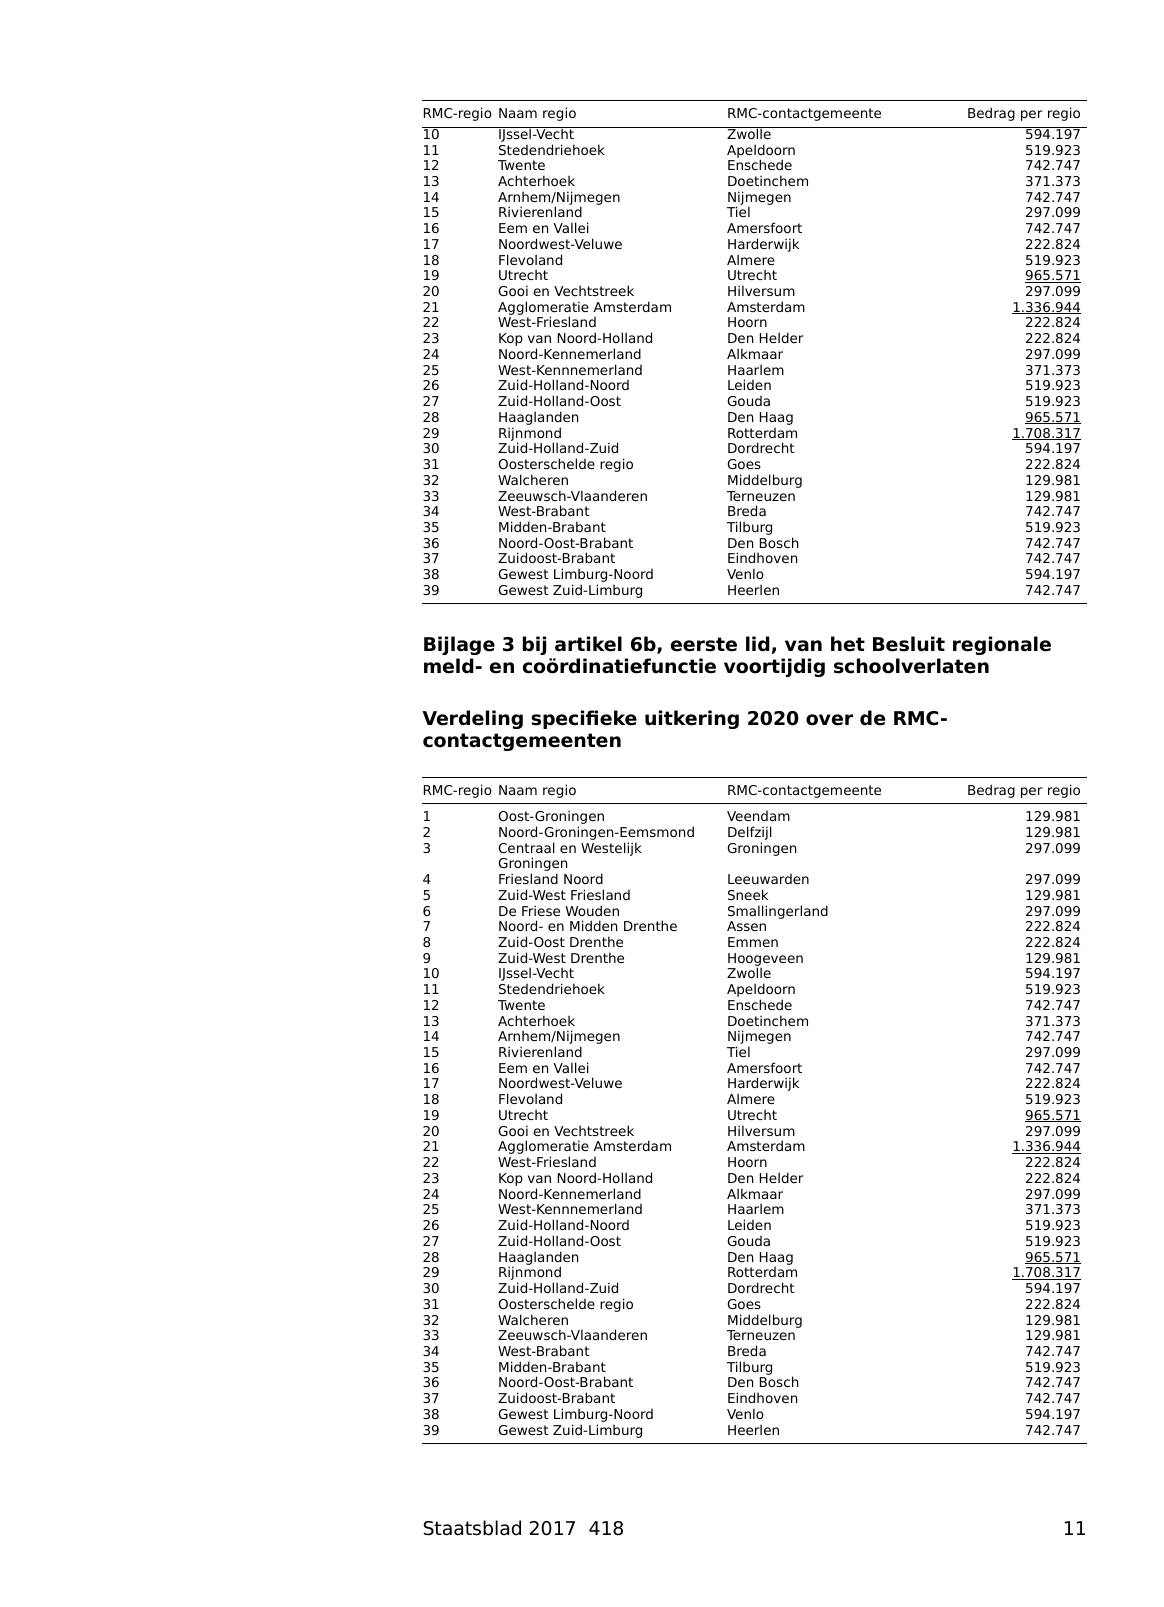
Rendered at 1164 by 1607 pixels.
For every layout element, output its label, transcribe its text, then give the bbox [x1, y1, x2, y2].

table_cell 35 [422, 520, 492, 536]
table_cell 297.099 [930, 1186, 1087, 1202]
table_cell 30 [422, 441, 492, 457]
table_cell 23 [422, 1171, 492, 1186]
table_cell 965.571 [930, 1249, 1087, 1265]
table_cell Gooi en Vechtstreek [492, 1124, 721, 1139]
table_cell Heerlen [721, 1423, 930, 1443]
table_cell 222.824 [930, 935, 1087, 951]
table_cell Heerlen [721, 583, 930, 603]
table_cell 10 [422, 128, 492, 142]
table_cell Tiel [721, 205, 930, 221]
table_cell Gewest Zuid-Limburg [492, 583, 721, 603]
table_cell 519.923 [930, 142, 1087, 158]
table_cell Noord-Oost-Brabant [492, 536, 721, 551]
table_cell 14 [422, 1029, 492, 1045]
table_cell 26 [422, 1218, 492, 1234]
table_cell 519.923 [930, 982, 1087, 998]
table_cell Zeeuwsch-Vlaanderen [492, 488, 721, 504]
table_cell Hilversum [721, 1124, 930, 1139]
table_cell 1.336.944 [930, 1139, 1087, 1155]
table_cell Eindhoven [721, 551, 930, 567]
table_cell 30 [422, 1281, 492, 1297]
table_cell 6 [422, 903, 492, 919]
table_cell Utrecht [492, 268, 721, 284]
table_cell Harderwijk [721, 237, 930, 252]
table_cell Zuid-Holland-Oost [492, 394, 721, 410]
table_cell Zuid-West Friesland [492, 888, 721, 903]
table_cell 14 [422, 190, 492, 205]
table_cell Utrecht [721, 268, 930, 284]
table_cell Zuidoost-Brabant [492, 1391, 721, 1407]
table_cell 222.824 [930, 237, 1087, 252]
table_cell Zuidoost-Brabant [492, 551, 721, 567]
table_cell 34 [422, 504, 492, 520]
table_cell Gewest Zuid-Limburg [492, 1423, 721, 1443]
table_cell 12 [422, 158, 492, 174]
table_cell Tilburg [721, 520, 930, 536]
table_cell Zuid-Holland-Noord [492, 1218, 721, 1234]
table_cell Friesland Noord [492, 872, 721, 888]
table_cell Apeldoorn [721, 142, 930, 158]
table_cell Apeldoorn [721, 982, 930, 998]
table_cell West-Friesland [492, 315, 721, 331]
table_cell IJssel-Vecht [492, 966, 721, 982]
table_cell Leiden [721, 378, 930, 394]
table_cell Hoorn [721, 315, 930, 331]
table_cell 33 [422, 1328, 492, 1344]
table_cell Den Helder [721, 331, 930, 347]
table_cell Rotterdam [721, 425, 930, 441]
table_cell Enschede [721, 998, 930, 1013]
table_cell Achterhoek [492, 174, 721, 189]
table_cell 1 [422, 804, 492, 825]
table_cell 594.197 [930, 128, 1087, 142]
table_cell 21 [422, 300, 492, 315]
table_cell Oosterschelde regio [492, 457, 721, 473]
table_cell 25 [422, 363, 492, 378]
table_cell Amsterdam [721, 1139, 930, 1155]
table_cell 129.981 [930, 951, 1087, 966]
table_cell 519.923 [930, 1218, 1087, 1234]
table_cell Zeeuwsch-Vlaanderen [492, 1328, 721, 1344]
table_cell Goes [721, 457, 930, 473]
table_cell 38 [422, 567, 492, 583]
table_cell Rijnmond [492, 1265, 721, 1281]
table_cell 9 [422, 951, 492, 966]
table_cell Eem en Vallei [492, 1061, 721, 1076]
table_cell 519.923 [930, 253, 1087, 268]
table_cell 29 [422, 1265, 492, 1281]
table_cell Hilversum [721, 284, 930, 299]
table_cell 20 [422, 1124, 492, 1139]
table_cell Utrecht [721, 1108, 930, 1123]
table_header Naam regio [492, 778, 721, 803]
table_cell Emmen [721, 935, 930, 951]
table_cell Hoorn [721, 1155, 930, 1171]
table_cell West-Brabant [492, 504, 721, 520]
table_cell Doetinchem [721, 1014, 930, 1029]
table_cell 222.824 [930, 331, 1087, 347]
table_cell Tiel [721, 1045, 930, 1061]
table_cell Walcheren [492, 1312, 721, 1328]
table_cell Venlo [721, 567, 930, 583]
table_cell 222.824 [930, 1297, 1087, 1312]
table_cell 23 [422, 331, 492, 347]
table_cell Kop van Noord-Holland [492, 1171, 721, 1186]
table_cell Eem en Vallei [492, 221, 721, 237]
table_cell Zuid-Oost Drenthe [492, 935, 721, 951]
table_cell Alkmaar [721, 347, 930, 362]
table_cell Terneuzen [721, 1328, 930, 1344]
table_cell 8 [422, 935, 492, 951]
subtitle Verdeling specifieke uitkering 2020 over de RMC-contactgemeenten [422, 708, 1087, 752]
table_cell 22 [422, 1155, 492, 1171]
table_cell Rotterdam [721, 1265, 930, 1281]
table_cell 371.373 [930, 1202, 1087, 1218]
table_cell 594.197 [930, 441, 1087, 457]
table_cell 965.571 [930, 268, 1087, 284]
table_cell 742.747 [930, 158, 1087, 174]
table_cell Stedendriehoek [492, 142, 721, 158]
table_cell Almere [721, 1092, 930, 1108]
table_cell 38 [422, 1407, 492, 1422]
table_cell 13 [422, 1014, 492, 1029]
table_cell 742.747 [930, 583, 1087, 603]
table_cell Zwolle [721, 128, 930, 142]
table_cell Noord-Kennemerland [492, 347, 721, 362]
table_cell 13 [422, 174, 492, 189]
table_cell 21 [422, 1139, 492, 1155]
table_cell Midden-Brabant [492, 1360, 721, 1375]
table_cell 1.336.944 [930, 300, 1087, 315]
table_cell 39 [422, 583, 492, 603]
table_cell 742.747 [930, 1344, 1087, 1359]
table_cell 297.099 [930, 284, 1087, 299]
table_cell 36 [422, 1375, 492, 1391]
table_cell 17 [422, 237, 492, 252]
table_cell 297.099 [930, 840, 1087, 872]
table_cell 742.747 [930, 998, 1087, 1013]
table_cell 519.923 [930, 1234, 1087, 1249]
table_cell 32 [422, 1312, 492, 1328]
table_cell West-Kennnemerland [492, 363, 721, 378]
table_cell 16 [422, 1061, 492, 1076]
table_cell Noordwest-Veluwe [492, 237, 721, 252]
table_cell 965.571 [930, 410, 1087, 425]
table_cell 519.923 [930, 1360, 1087, 1375]
table_cell 32 [422, 473, 492, 488]
table_cell 22 [422, 315, 492, 331]
table_cell Utrecht [492, 1108, 721, 1123]
table_cell Sneek [721, 888, 930, 903]
table_cell 129.981 [930, 1312, 1087, 1328]
table_cell 2 [422, 825, 492, 840]
table_cell 742.747 [930, 190, 1087, 205]
table_cell Leiden [721, 1218, 930, 1234]
table_cell 297.099 [930, 205, 1087, 221]
table_cell 371.373 [930, 1014, 1087, 1029]
table_cell 16 [422, 221, 492, 237]
table_cell 15 [422, 1045, 492, 1061]
table_cell 19 [422, 1108, 492, 1123]
table_cell Delfzijl [721, 825, 930, 840]
table_cell 742.747 [930, 1061, 1087, 1076]
table_cell Rivierenland [492, 205, 721, 221]
table_cell 594.197 [930, 966, 1087, 982]
table_cell Gewest Limburg-Noord [492, 1407, 721, 1422]
table_cell 129.981 [930, 804, 1087, 825]
table_cell Stedendriehoek [492, 982, 721, 998]
table_cell 129.981 [930, 888, 1087, 903]
table_cell Noord- en Midden Drenthe [492, 919, 721, 935]
table_cell West-Brabant [492, 1344, 721, 1359]
table_cell Noord-Oost-Brabant [492, 1375, 721, 1391]
table_cell Haaglanden [492, 1249, 721, 1265]
table_cell 7 [422, 919, 492, 935]
table_cell 594.197 [930, 1281, 1087, 1297]
table_cell Arnhem/Nijmegen [492, 1029, 721, 1045]
table_cell Dordrecht [721, 441, 930, 457]
table_cell 371.373 [930, 363, 1087, 378]
table_cell Zuid-Holland-Oost [492, 1234, 721, 1249]
table_cell Noord-Groningen-Eemsmond [492, 825, 721, 840]
table_cell Flevoland [492, 1092, 721, 1108]
table_cell 742.747 [930, 504, 1087, 520]
table_cell Twente [492, 158, 721, 174]
table_cell 5 [422, 888, 492, 903]
table_header RMC-regio [422, 778, 492, 803]
table_cell Noordwest-Veluwe [492, 1076, 721, 1092]
table_cell 18 [422, 253, 492, 268]
table_cell Haarlem [721, 1202, 930, 1218]
table_cell Nijmegen [721, 190, 930, 205]
table_cell 1.708.317 [930, 425, 1087, 441]
table_cell Breda [721, 1344, 930, 1359]
table_cell Achterhoek [492, 1014, 721, 1029]
table_cell Zuid-West Drenthe [492, 951, 721, 966]
table_cell Den Haag [721, 1249, 930, 1265]
table_cell 11 [422, 142, 492, 158]
table_cell 594.197 [930, 1407, 1087, 1422]
table_cell Gouda [721, 394, 930, 410]
table_cell Eindhoven [721, 1391, 930, 1407]
table_cell Zuid-Holland-Zuid [492, 1281, 721, 1297]
table_cell Oost-Groningen [492, 804, 721, 825]
table_cell 10 [422, 966, 492, 982]
table_cell 129.981 [930, 1328, 1087, 1344]
table_cell Twente [492, 998, 721, 1013]
table_cell 3 [422, 840, 492, 872]
table_header Bedrag per regio [930, 101, 1087, 127]
table_cell De Friese Wouden [492, 903, 721, 919]
table_cell West-Kennnemerland [492, 1202, 721, 1218]
table_header RMC-contactgemeente [721, 778, 930, 803]
table_cell Den Haag [721, 410, 930, 425]
table_cell 519.923 [930, 1092, 1087, 1108]
table_cell 11 [422, 982, 492, 998]
table_header Bedrag per regio [930, 778, 1087, 803]
table_cell IJssel-Vecht [492, 128, 721, 142]
table_cell Dordrecht [721, 1281, 930, 1297]
table_cell 965.571 [930, 1108, 1087, 1123]
table_cell Middelburg [721, 473, 930, 488]
table_header Naam regio [492, 101, 721, 127]
table_cell 222.824 [930, 1155, 1087, 1171]
table_cell Haaglanden [492, 410, 721, 425]
table_cell 297.099 [930, 872, 1087, 888]
table_cell Harderwijk [721, 1076, 930, 1092]
table_cell 25 [422, 1202, 492, 1218]
table_cell Hoogeveen [721, 951, 930, 966]
table_cell Groningen [721, 840, 930, 872]
table_cell 24 [422, 1186, 492, 1202]
table_cell 297.099 [930, 1045, 1087, 1061]
table_cell Midden-Brabant [492, 520, 721, 536]
table_cell Gouda [721, 1234, 930, 1249]
table_cell 742.747 [930, 551, 1087, 567]
table_cell Agglomeratie Amsterdam [492, 1139, 721, 1155]
table_cell 31 [422, 457, 492, 473]
table_cell Tilburg [721, 1360, 930, 1375]
table_cell 27 [422, 394, 492, 410]
table_cell West-Friesland [492, 1155, 721, 1171]
table_cell Zwolle [721, 966, 930, 982]
table_cell 20 [422, 284, 492, 299]
table_cell 29 [422, 425, 492, 441]
table_cell Veendam [721, 804, 930, 825]
table_cell Gooi en Vechtstreek [492, 284, 721, 299]
table_cell Leeuwarden [721, 872, 930, 888]
table_cell Den Helder [721, 1171, 930, 1186]
table_cell Zuid-Holland-Zuid [492, 441, 721, 457]
table_cell 15 [422, 205, 492, 221]
table_cell 222.824 [930, 919, 1087, 935]
table_cell Breda [721, 504, 930, 520]
table_cell 519.923 [930, 520, 1087, 536]
table_cell Rijnmond [492, 425, 721, 441]
table_cell Agglomeratie Amsterdam [492, 300, 721, 315]
table_cell 37 [422, 1391, 492, 1407]
table_cell Doetinchem [721, 174, 930, 189]
table_header RMC-regio [422, 101, 492, 127]
table_cell 222.824 [930, 457, 1087, 473]
table_cell Almere [721, 253, 930, 268]
table_cell 17 [422, 1076, 492, 1092]
table_cell 28 [422, 410, 492, 425]
table_cell Amsterdam [721, 300, 930, 315]
table_cell Flevoland [492, 253, 721, 268]
table_cell 12 [422, 998, 492, 1013]
table_cell 24 [422, 347, 492, 362]
table_cell Walcheren [492, 473, 721, 488]
table_cell Amersfoort [721, 1061, 930, 1076]
table_cell 31 [422, 1297, 492, 1312]
table_cell 742.747 [930, 1391, 1087, 1407]
table_cell 297.099 [930, 903, 1087, 919]
table_cell 4 [422, 872, 492, 888]
table_cell Rivierenland [492, 1045, 721, 1061]
table_cell Enschede [721, 158, 930, 174]
table_cell 36 [422, 536, 492, 551]
table_cell 18 [422, 1092, 492, 1108]
table_cell Zuid-Holland-Noord [492, 378, 721, 394]
table_cell 297.099 [930, 1124, 1087, 1139]
table_cell Middelburg [721, 1312, 930, 1328]
table_cell 35 [422, 1360, 492, 1375]
table_cell 33 [422, 488, 492, 504]
table_cell 222.824 [930, 315, 1087, 331]
table_cell 19 [422, 268, 492, 284]
table_header RMC-contactgemeente [721, 101, 930, 127]
table_cell Amersfoort [721, 221, 930, 237]
table_cell 39 [422, 1423, 492, 1443]
table_cell 129.981 [930, 488, 1087, 504]
table_cell Assen [721, 919, 930, 935]
table_cell 742.747 [930, 536, 1087, 551]
table_cell 37 [422, 551, 492, 567]
table_cell 594.197 [930, 567, 1087, 583]
table_cell 26 [422, 378, 492, 394]
table_cell 742.747 [930, 1423, 1087, 1443]
table_cell 222.824 [930, 1076, 1087, 1092]
table_cell 519.923 [930, 394, 1087, 410]
table_cell Noord-Kennemerland [492, 1186, 721, 1202]
table_cell Nijmegen [721, 1029, 930, 1045]
table_cell 129.981 [930, 473, 1087, 488]
table_cell 742.747 [930, 1375, 1087, 1391]
table_cell 742.747 [930, 1029, 1087, 1045]
table_cell 742.747 [930, 221, 1087, 237]
table_cell Terneuzen [721, 488, 930, 504]
table_cell 129.981 [930, 825, 1087, 840]
table_cell 34 [422, 1344, 492, 1359]
table_cell Venlo [721, 1407, 930, 1422]
table_cell Centraal en Westelijk Groningen [492, 840, 721, 872]
table_cell Oosterschelde regio [492, 1297, 721, 1312]
table_cell 27 [422, 1234, 492, 1249]
table_cell Den Bosch [721, 536, 930, 551]
subtitle Bijlage 3 bij artikel 6b, eerste lid, van het Besluit regionale meld- en coördinatiefunctie voortijdig schoolverlaten [422, 634, 1087, 678]
table_cell Kop van Noord-Holland [492, 331, 721, 347]
table_cell Den Bosch [721, 1375, 930, 1391]
table_cell 371.373 [930, 174, 1087, 189]
table_cell 519.923 [930, 378, 1087, 394]
table_cell 297.099 [930, 347, 1087, 362]
table_cell 1.708.317 [930, 1265, 1087, 1281]
table_cell Alkmaar [721, 1186, 930, 1202]
table_cell Arnhem/Nijmegen [492, 190, 721, 205]
table_cell Gewest Limburg-Noord [492, 567, 721, 583]
table_cell Goes [721, 1297, 930, 1312]
table_cell 28 [422, 1249, 492, 1265]
table_cell 222.824 [930, 1171, 1087, 1186]
table_cell Smallingerland [721, 903, 930, 919]
table_cell Haarlem [721, 363, 930, 378]
